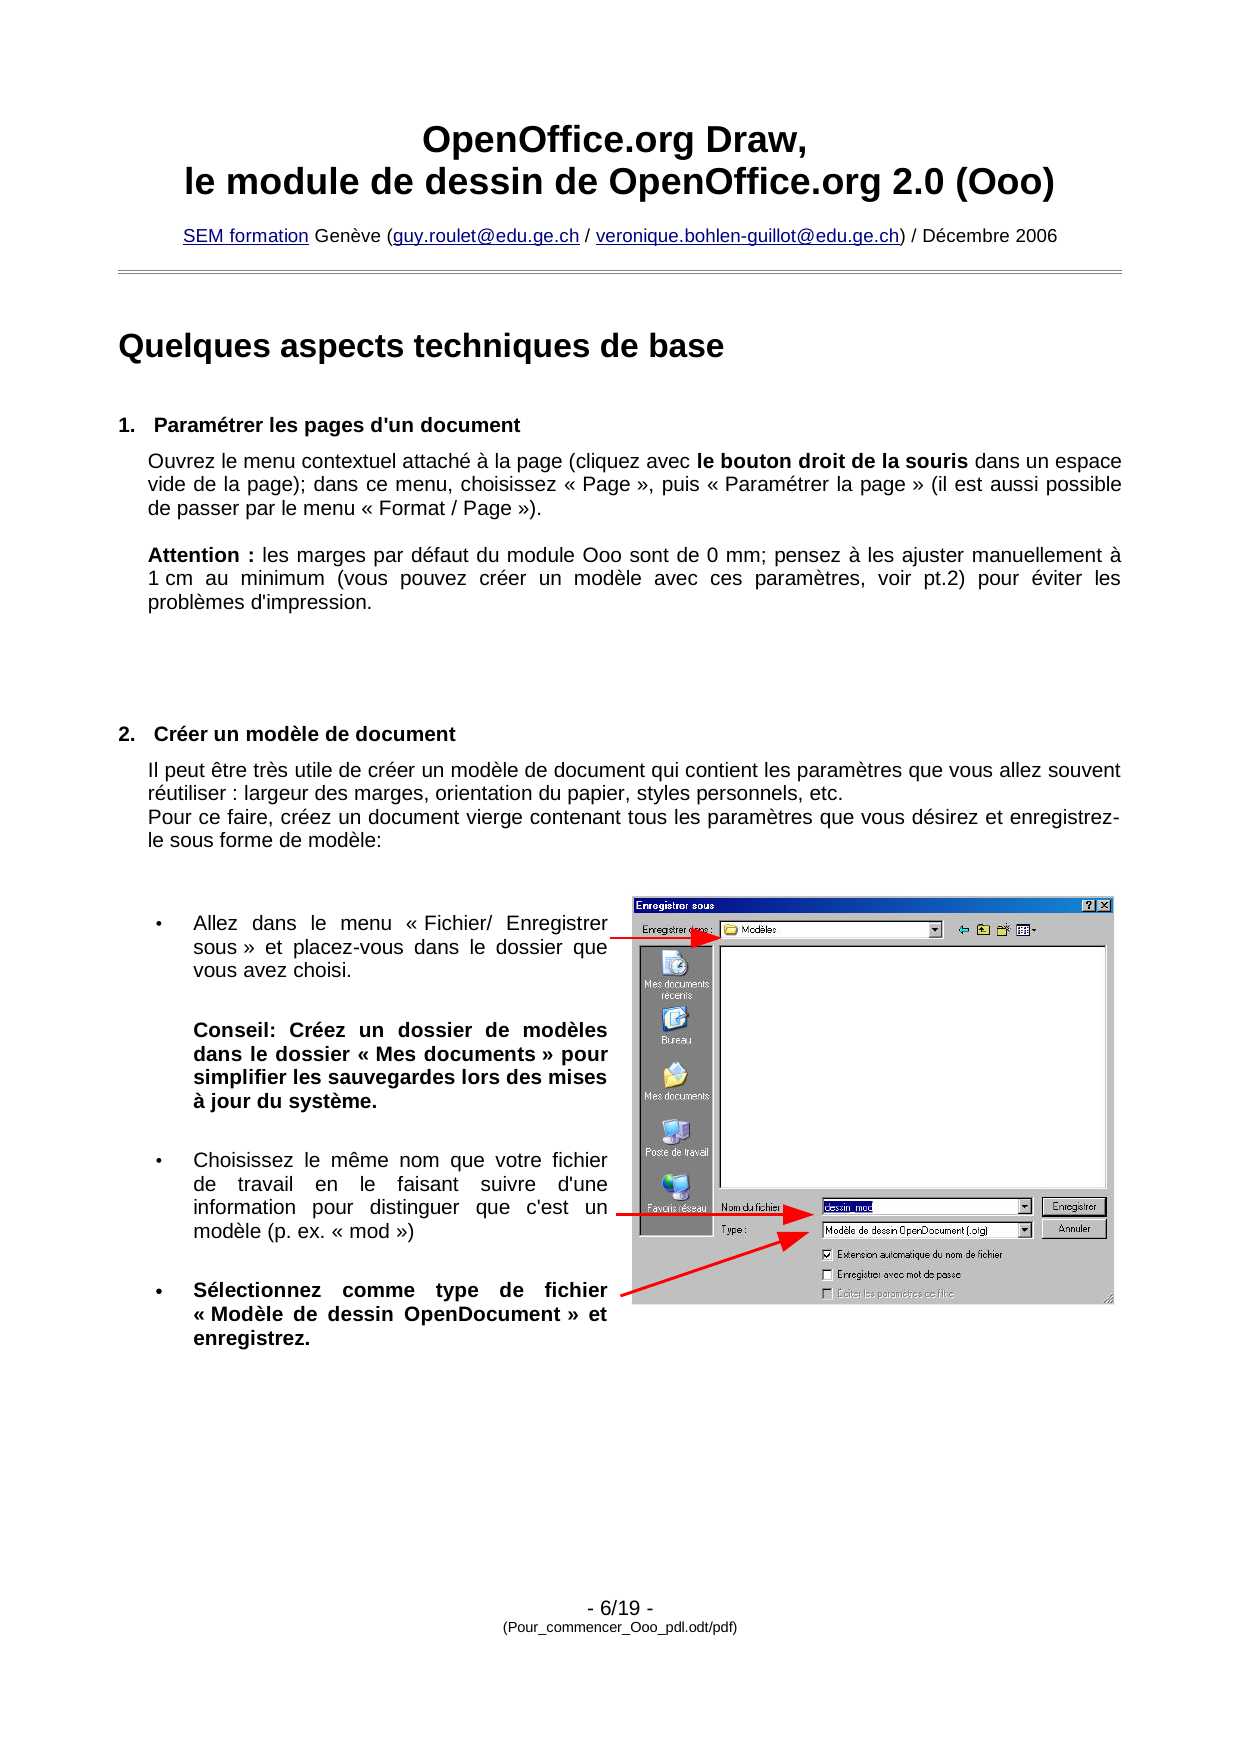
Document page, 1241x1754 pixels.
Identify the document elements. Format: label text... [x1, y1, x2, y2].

list Choisissez le même nom que votre fichier de travail en le faisant suivre d'une information pour distinguer que c'est un modèle (p. ex. « mod ») [156, 1149, 679, 1243]
picture [654, 916, 1116, 1306]
list Sélectionnez comme type de fichier « Modèle de dessin OpenDocument » et enregistrez. [156, 1255, 679, 1302]
list Créer un modèle de document [118, 722, 1122, 746]
list Ouvrez le menu contextuel attaché à la page (cliquez avec le bouton droit de la souris dans un espace vide de la page); dans ce menu, choisissez « Page », puis « Paramétrer la page » (il est aussi possible de passer par le menu « Format / Page »). Attention : les marges par défaut du module Ooo sont de 0 mm; pensez à les ajuster manuellement à 1 cm au minimum (vous pouvez créer un modèle avec ces paramètres, voir pt.2) pour éviter les problèmes d'impression. [118, 449, 1122, 637]
list Il peut être très utile de créer un modèle de document qui contient les paramètres que vous allez souvent réutiliser : largeur des marges, orientation du papier, styles personnels, etc. Pour ce faire, créez un document vierge contenant tous les paramètres que vous désirez et enregistrez-le sous forme de modèle: [118, 758, 1122, 899]
subtitle Quelques aspects techniques de base [118, 327, 1122, 364]
list Paramétrer les pages d'un document [118, 413, 1122, 437]
list Allez dans le menu « Fichier/ Enregistrer sous » et placez-vous dans le dossier que vous avez choisi. [156, 912, 1122, 1006]
text Conseil: Créez un dossier de modèles dans le dossier « Mes documents » pour simplifier les sauvegardes lors des mises à jour du système. [193, 1018, 679, 1136]
